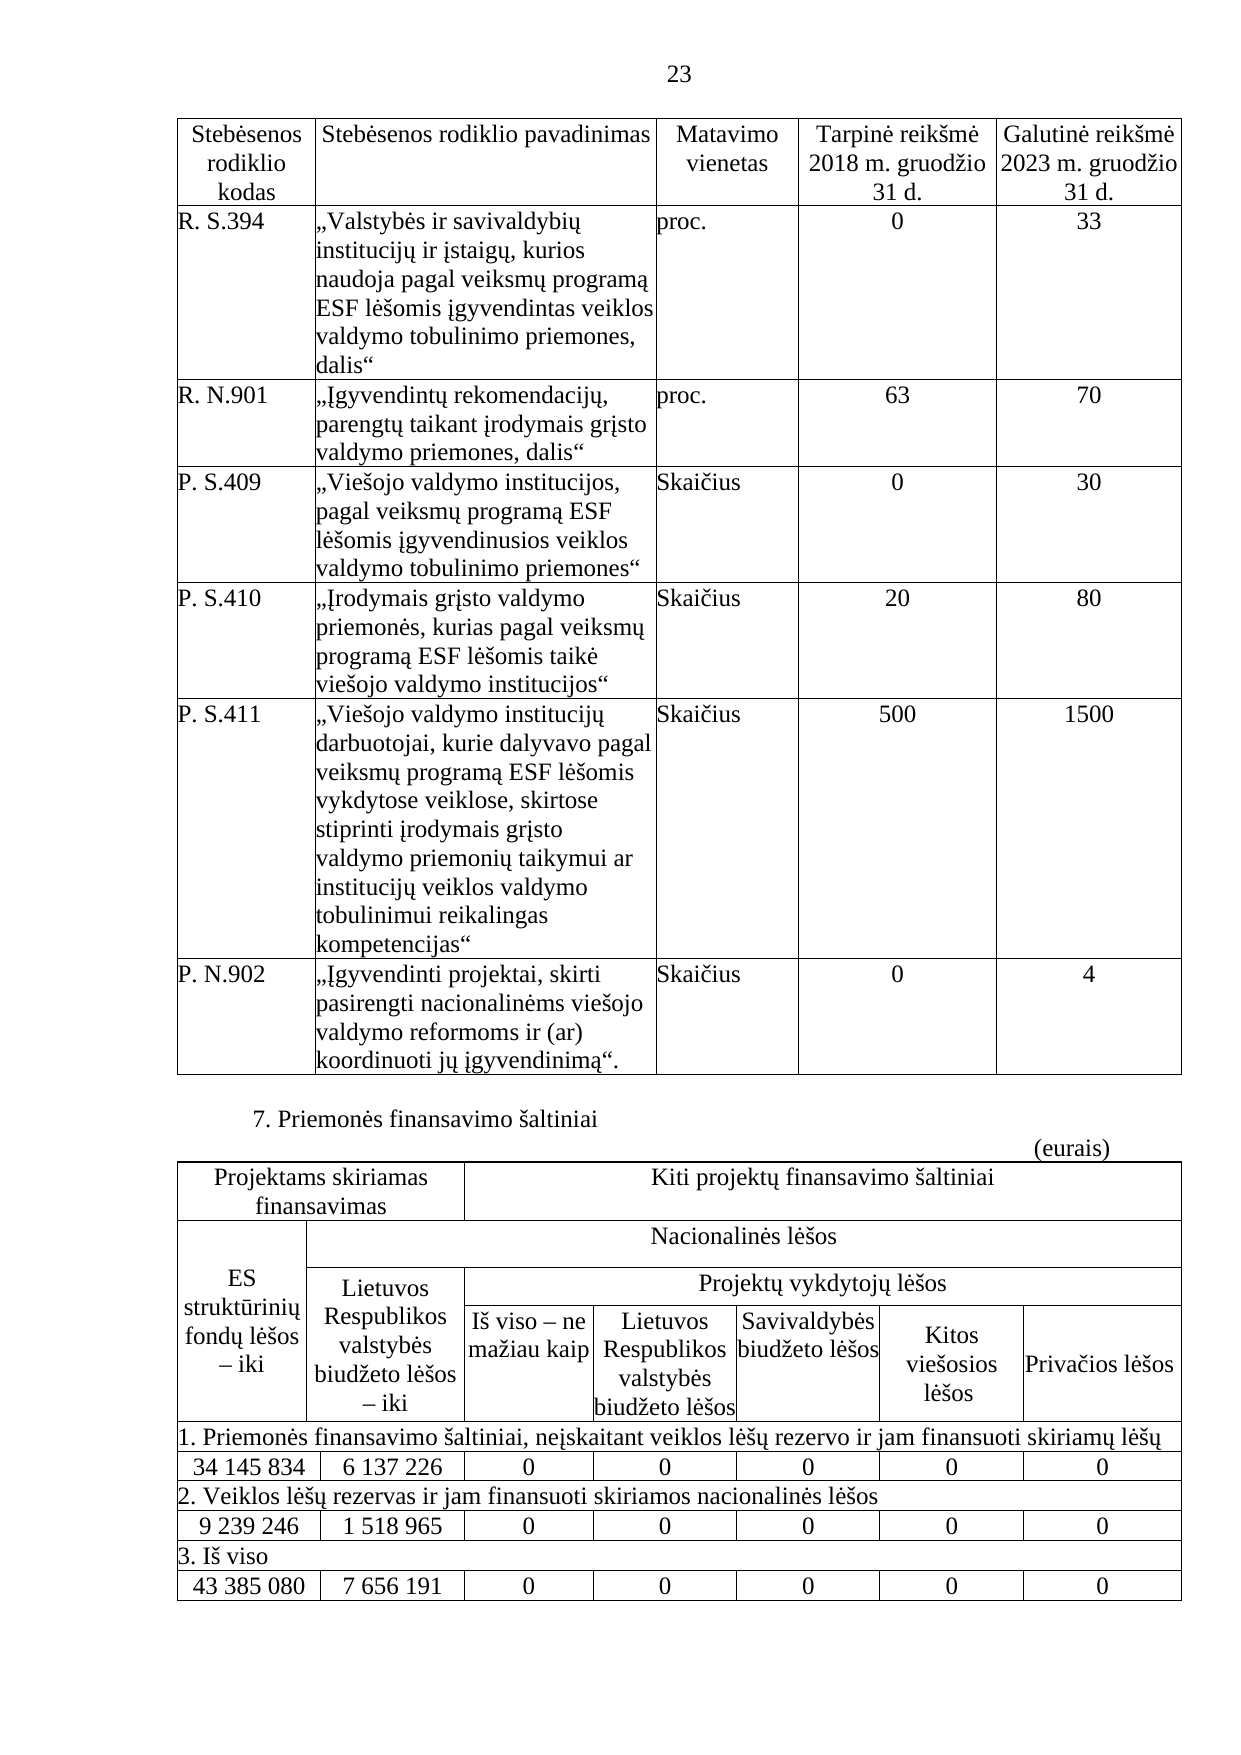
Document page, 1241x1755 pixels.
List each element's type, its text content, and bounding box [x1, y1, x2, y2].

table_header Matavimo vienetas [657, 119, 798, 205]
table_cell „Įgyvendintų rekomendacijų, parengtų taikant įrodymais grįsto valdymo priemones, dalis“ [316, 380, 656, 466]
table_cell Lietuvos Respublikos valstybės biudžeto lėšos [594, 1306, 736, 1421]
table_cell Skaičius [657, 467, 798, 582]
table_cell 43 385 080 [178, 1571, 320, 1599]
table_cell 34 145 834 [178, 1452, 320, 1480]
table_cell 0 [465, 1452, 593, 1480]
table_cell 7 656 191 [321, 1571, 464, 1599]
table_cell 9 239 246 [178, 1511, 320, 1540]
table_cell 30 [997, 467, 1181, 582]
table_cell Iš viso – ne mažiau kaip [465, 1306, 593, 1421]
table_cell ES struktūrinių fondų lėšos – iki [178, 1221, 306, 1421]
table_cell Projektų vykdytojų lėšos [465, 1268, 1181, 1305]
table_cell 33 [997, 206, 1181, 379]
table_cell 80 [997, 583, 1181, 698]
table_cell 2. Veiklos lėšų rezervas ir jam finansuoti skiriamos nacionalinės lėšos [178, 1481, 1181, 1510]
table_cell 0 [594, 1571, 736, 1599]
table_cell Skaičius [657, 583, 798, 698]
table_cell 0 [799, 467, 996, 582]
table_cell R. N.901 [178, 380, 315, 466]
table_cell „Įgyvendinti projektai, skirti pasirengti nacionalinėms viešojo valdymo reformoms ir (ar) koordinuoti jų įgyvendinimą“. [316, 959, 656, 1074]
table_header Galutinė reikšmė 2023 m. gruodžio 31 d. [997, 119, 1181, 205]
table_cell 1 518 965 [321, 1511, 464, 1540]
table_cell 0 [737, 1452, 879, 1480]
table_cell P. S.409 [178, 467, 315, 582]
table_cell 70 [997, 380, 1181, 466]
table_cell 0 [880, 1511, 1023, 1540]
table_header Stebėsenos rodiklio kodas [178, 119, 315, 205]
table_cell Skaičius [657, 699, 798, 958]
table_cell 0 [1024, 1571, 1181, 1599]
table_cell P. S.410 [178, 583, 315, 698]
table_header Tarpinė reikšmė 2018 m. gruodžio 31 d. [799, 119, 996, 205]
table_cell 0 [594, 1511, 736, 1540]
table_header Projektams skiriamas finansavimas [178, 1163, 464, 1220]
table_cell 0 [737, 1511, 879, 1540]
table_cell 500 [799, 699, 996, 958]
table_cell 6 137 226 [321, 1452, 464, 1480]
text 7. Priemonės finansavimo šaltiniai [177, 1104, 1181, 1133]
table_cell 0 [594, 1452, 736, 1480]
table_cell 1500 [997, 699, 1181, 958]
table_cell 0 [799, 206, 996, 379]
table_cell Skaičius [657, 959, 798, 1074]
table_cell „Viešojo valdymo institucijos, pagal veiksmų programą ESF lėšomis įgyvendinusios veiklos valdymo tobulinimo priemones“ [316, 467, 656, 582]
table_cell 1. Priemonės finansavimo šaltiniai, neįskaitant veiklos lėšų rezervo ir jam finansuoti skiriamų lėšų [178, 1422, 1181, 1451]
table_cell 20 [799, 583, 996, 698]
table_cell 0 [1024, 1452, 1181, 1480]
table_cell 0 [1024, 1511, 1181, 1540]
table_cell 4 [997, 959, 1181, 1074]
table_cell 0 [880, 1452, 1023, 1480]
table_cell R. S.394 [178, 206, 315, 379]
table_cell Nacionalinės lėšos [307, 1221, 1181, 1267]
table_cell 0 [799, 959, 996, 1074]
table_cell Lietuvos Respublikos valstybės biudžeto lėšos – iki [307, 1268, 464, 1421]
table_cell 0 [465, 1571, 593, 1599]
table_header Kiti projektų finansavimo šaltiniai [465, 1163, 1181, 1220]
table_cell proc. [657, 380, 798, 466]
table_cell proc. [657, 206, 798, 379]
table_cell „Viešojo valdymo institucijų darbuotojai, kurie dalyvavo pagal veiksmų programą ESF lėšomis vykdytose veiklose, skirtose stiprinti įrodymais grįsto valdymo priemonių taikymui ar institucijų veiklos valdymo tobulinimui reikalingas kompetencijas“ [316, 699, 656, 958]
text (eurais) [1034, 1133, 1181, 1161]
table_cell 0 [465, 1511, 593, 1540]
table_header Stebėsenos rodiklio pavadinimas [316, 119, 656, 205]
table_cell Kitos viešosios lėšos [880, 1306, 1023, 1421]
table_cell 0 [737, 1571, 879, 1599]
table_cell 0 [880, 1571, 1023, 1599]
table_cell „Valstybės ir savivaldybių institucijų ir įstaigų, kurios naudoja pagal veiksmų programą ESF lėšomis įgyvendintas veiklos valdymo tobulinimo priemones, dalis“ [316, 206, 656, 379]
table_cell Privačios lėšos [1024, 1306, 1181, 1421]
table_cell 3. Iš viso [178, 1541, 1181, 1570]
table_cell „Įrodymais grįsto valdymo priemonės, kurias pagal veiksmų programą ESF lėšomis taikė viešojo valdymo institucijos“ [316, 583, 656, 698]
table_cell P. N.902 [178, 959, 315, 1074]
table_cell 63 [799, 380, 996, 466]
table_cell P. S.411 [178, 699, 315, 958]
table_cell Savivaldybės biudžeto lėšos [737, 1306, 879, 1421]
